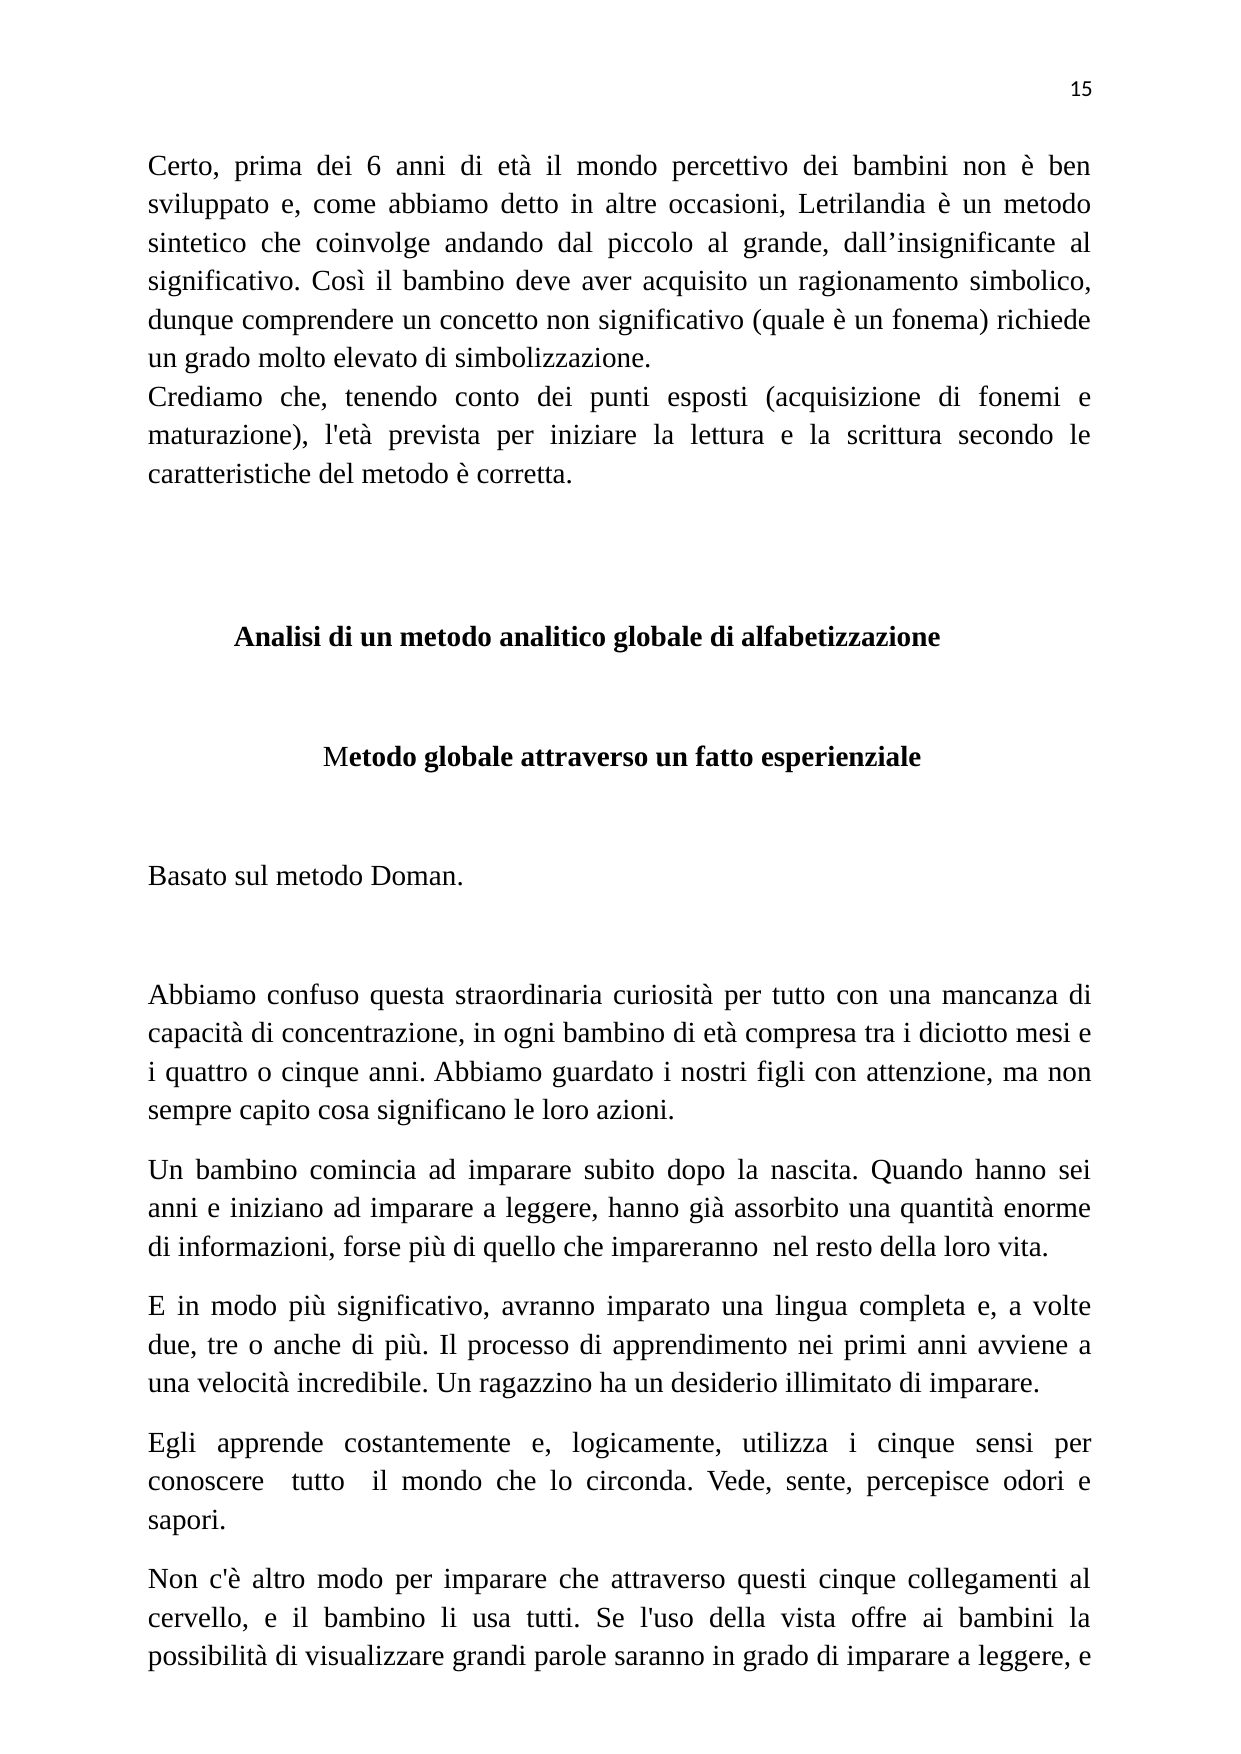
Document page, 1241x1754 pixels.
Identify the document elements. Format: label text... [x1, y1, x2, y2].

text E in modo più significativo, avranno imparato una lingua completa e, a volte due, tre o anche di più. Il processo di apprendimento nei primi anni avviene a una velocità incredibile. Un ragazzino ha un desiderio illimitato di imparare. [148, 1288, 1092, 1399]
text Certo, prima dei 6 anni di età il mondo percettivo dei bambini non è ben sviluppato e, come abbiamo detto in altre occasioni, Letrilandia è un metodo sintetico che coinvolge andando dal piccolo al grande, dall’insignificante al significativo. Così il bambino deve aver acquisito un ragionamento simbolico, dunque comprendere un concetto non significativo (quale è un fonema) richiede un grado molto elevato di simbolizzazione. [148, 148, 1092, 374]
text Crediamo che, tenendo conto dei punti esposti (acquisizione di fonemi e maturazione), l'età prevista per iniziare la lettura e la scrittura secondo le caratteristiche del metodo è corretta. [148, 379, 1092, 489]
text Non c'è altro modo per imparare che attraverso questi cinque collegamenti al cervello, e il bambino li usa tutti. Se l'uso della vista offre ai bambini la possibilità di visualizzare grandi parole saranno in grado di imparare a leggere, e [148, 1561, 1092, 1672]
text Abbiamo confuso questa straordinaria curiosità per tutto con una mancanza di capacità di concentrazione, in ogni bambino di età compresa tra i diciotto mesi e i quattro o cinque anni. Abbiamo guardato i nostri figli con attenzione, ma non sempre capito cosa significano le loro azioni. [148, 977, 1092, 1126]
text Basato sul metodo Doman. [148, 858, 1092, 892]
text Metodo globale attraverso un fatto esperienziale [148, 739, 1092, 773]
text Analisi di un metodo analitico globale di alfabetizzazione [148, 618, 1092, 654]
text Egli apprende costantemente e, logicamente, utilizza i cinque sensi per conoscere tutto il mondo che lo circonda. Vede, sente, percepisce odori e sapori. [148, 1425, 1092, 1535]
text Un bambino comincia ad imparare subito dopo la nascita. Quando hanno sei anni e iniziano ad imparare a leggere, hanno già assorbito una quantità enorme di informazioni, forse più di quello che impareranno nel resto della loro vita. [148, 1152, 1092, 1262]
